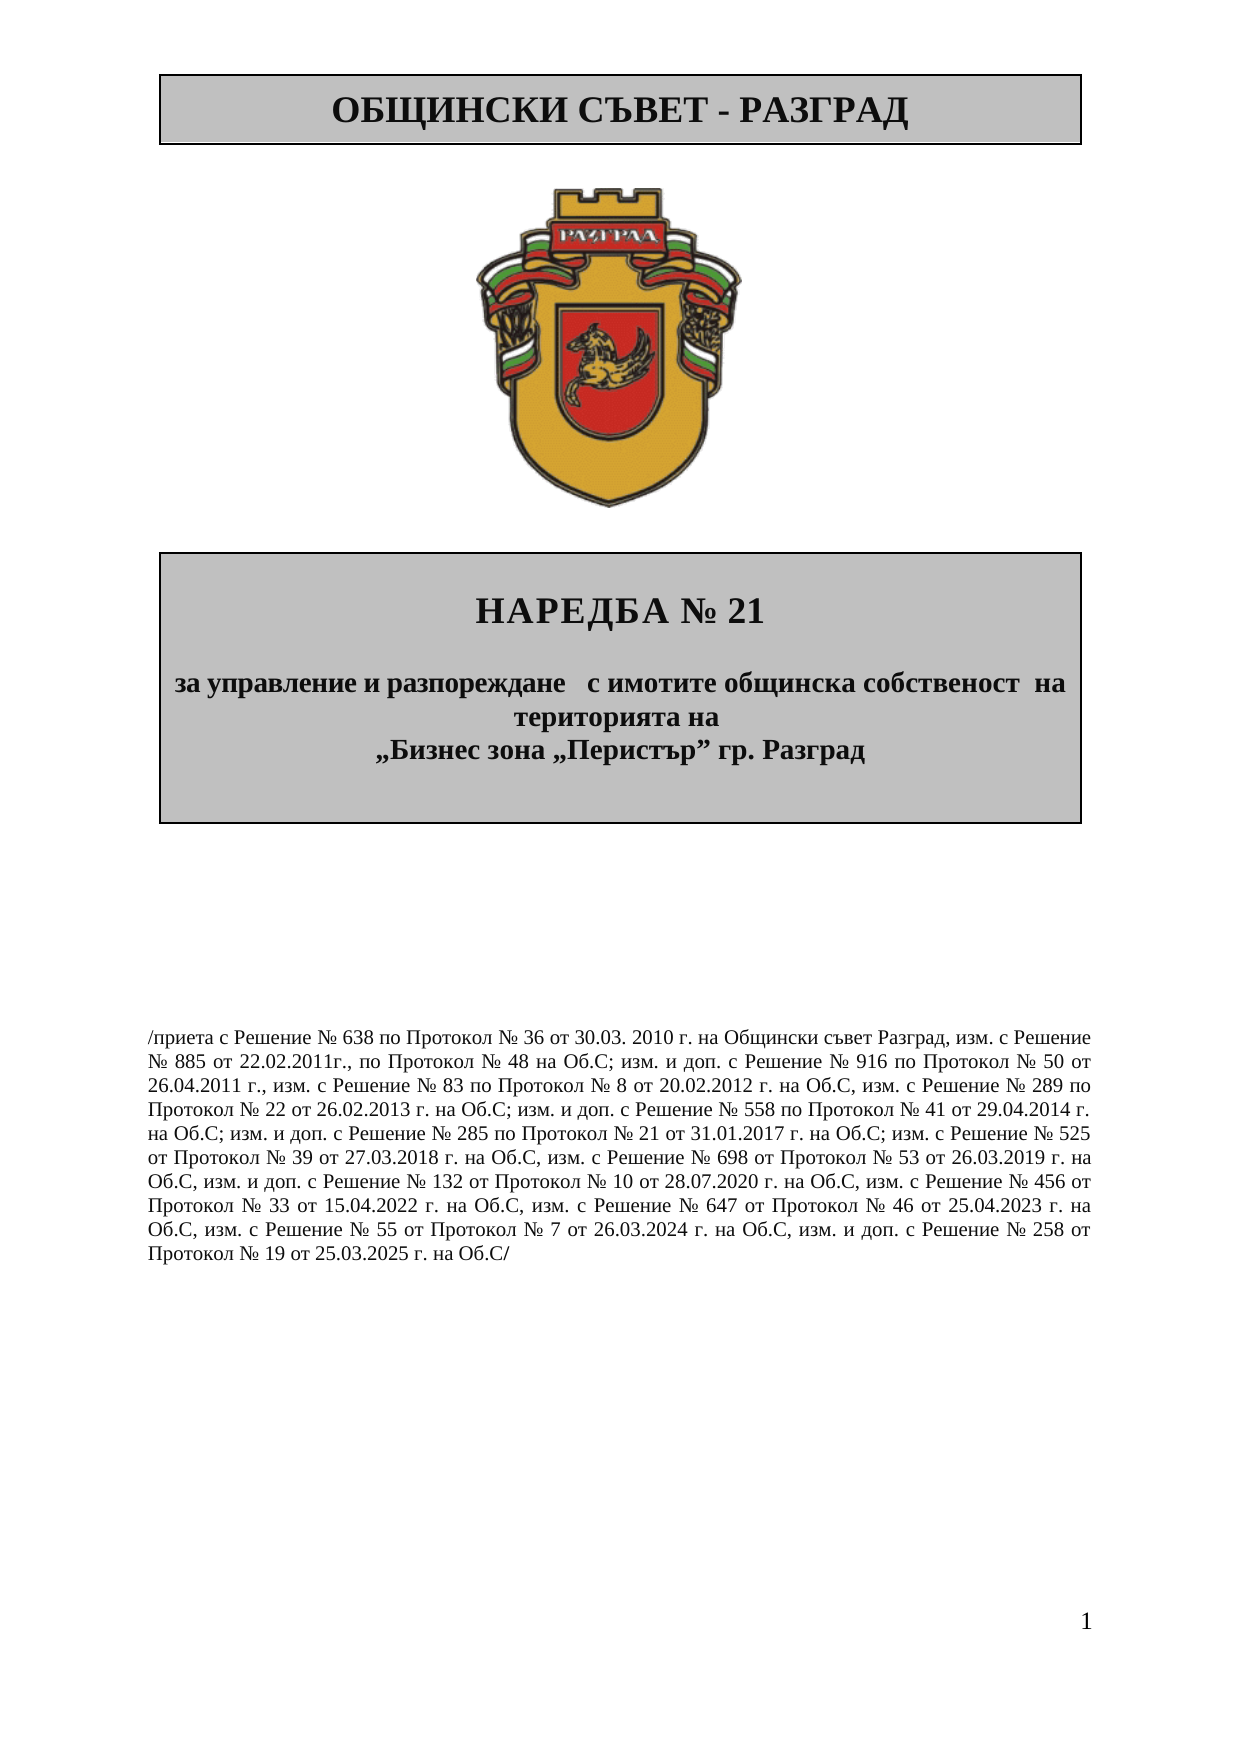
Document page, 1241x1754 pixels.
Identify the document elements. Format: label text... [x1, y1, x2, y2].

table_cell [1076, 145, 1081, 552]
text /приета с Решение № 638 по Протокол № 36 от 30.03. 2010 г. на Общински съвет Разград, изм. с Решение № 885 от 22.02.2011г., по Протокол № 48 на Об.С; изм. и доп. с Решение № 916 по Протокол № 50 от 26.04.2011 г., изм. с Решение № 83 по Протокол № 8 от 20.02.2012 г. на Об.С, изм. с Решение № 289 по Протокол № 22 от 26.02.2013 г. на Об.С; изм. и доп. с Решение № 558 по Протокол № 41 от 29.04.2014 г. на Об.С; изм. и доп. с Решение № 285 по Протокол № 21 от 31.01.2017 г. на Об.С; изм. с Решение № 525 от Протокол № 39 от 27.03.2018 г. на Об.С, изм. с Решение № 698 от Протокол № 53 от 26.03.2019 г. на Об.С, изм. и доп. с Решение № 132 от Протокол № 10 от 28.07.2020 г. на Об.С, изм. с Решение № 456 от Протокол № 33 от 15.04.2022 г. на Об.С, изм. с Решение № 647 от Протокол № 46 от 25.04.2023 г. на Об.С, изм. с Решение № 55 от Протокол № 7 от 26.03.2024 г. на Об.С, изм. и доп. с Решение № 258 от Протокол № 19 от 25.03.2025 г. на Об.С/ [148, 1025, 1093, 1265]
table_header ОБЩИНСКИ СЪВЕТ - РАЗГРАД [161, 76, 1080, 142]
table_cell НАРЕДБА № 21 за управление и разпореждане с имотите общинска собственост на територията на „Бизнес зона „Перистър” гр. Разград [161, 554, 1080, 822]
table_cell [1059, 145, 1076, 552]
table_cell [160, 145, 1058, 552]
